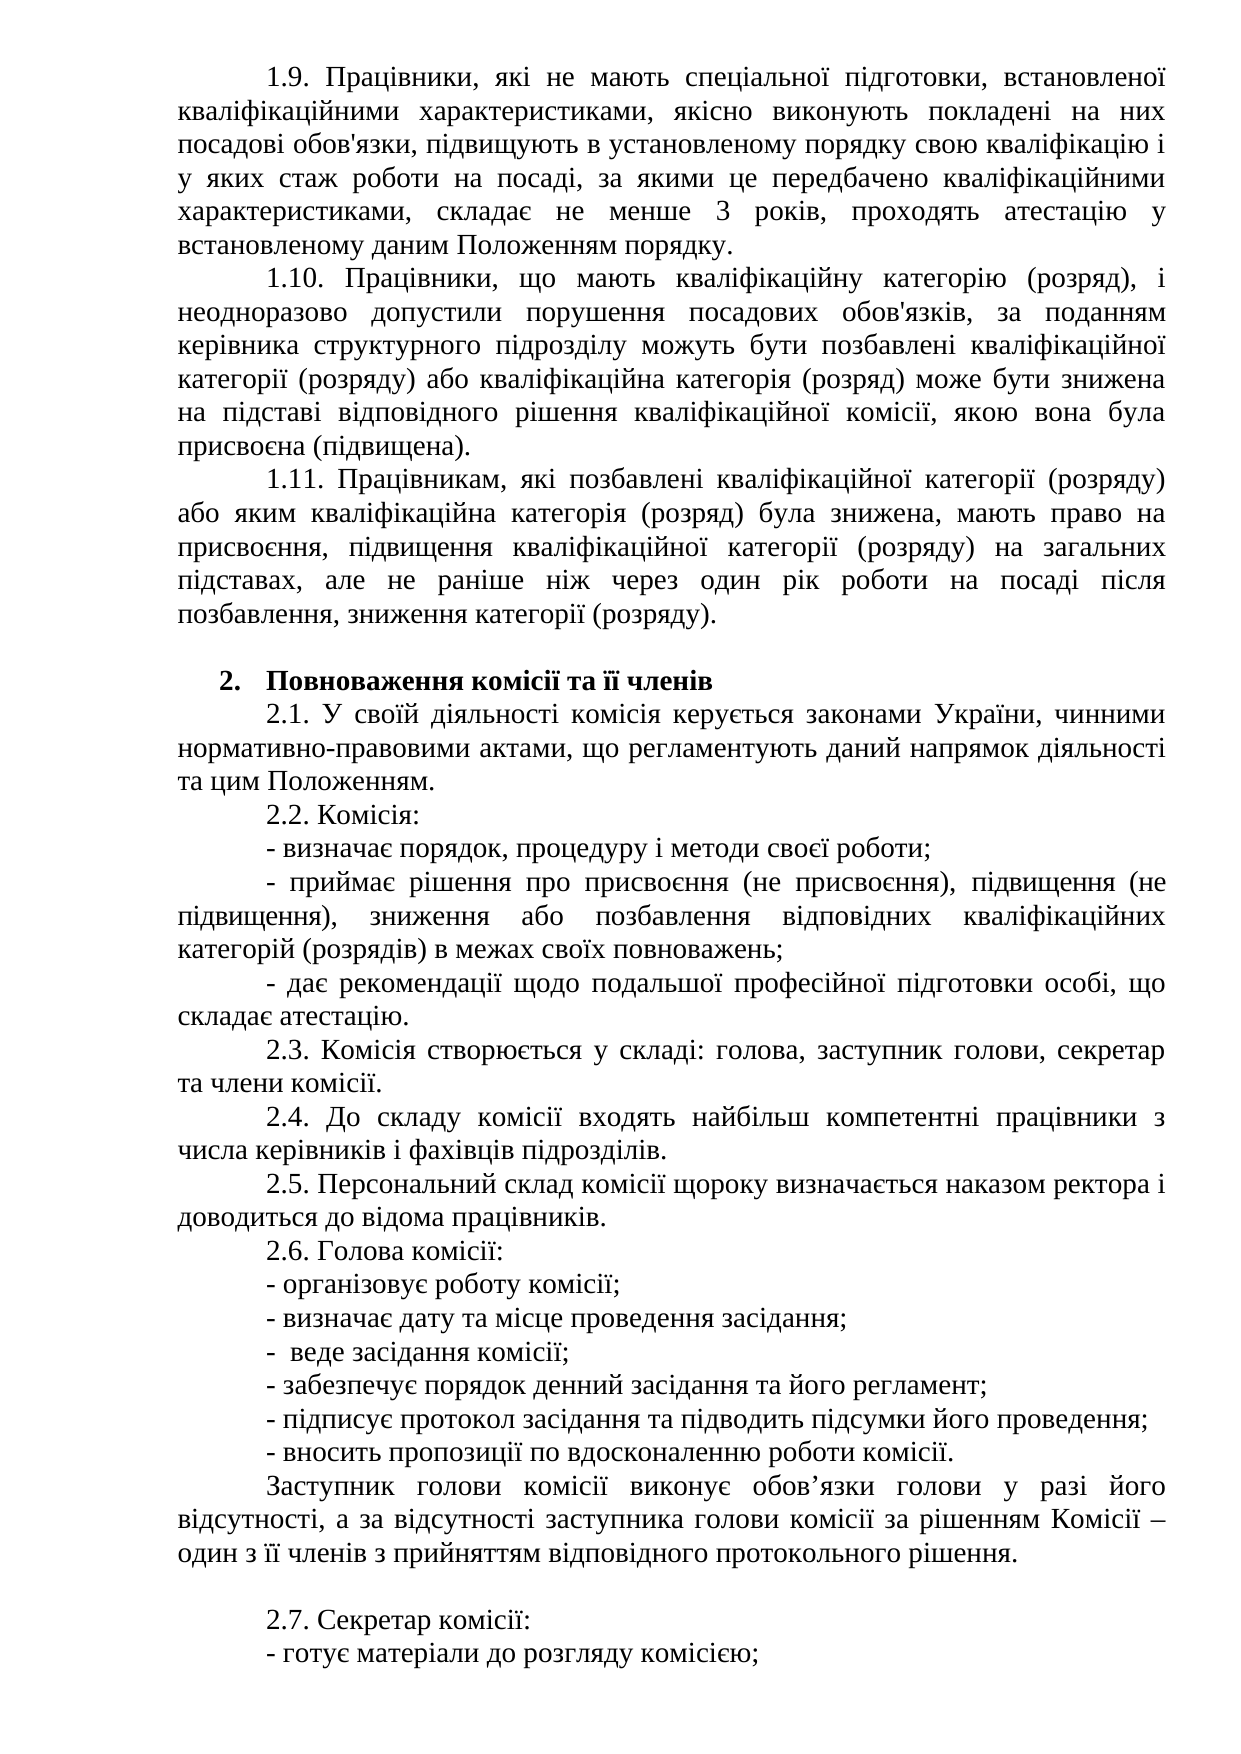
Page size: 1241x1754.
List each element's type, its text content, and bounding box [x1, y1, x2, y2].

text - визначає дату та місце проведення засідання; [177, 1300, 1167, 1334]
text 2.5. Персональний склад комісії щороку визначається наказом ректора і доводиться до відома працівників. [177, 1166, 1167, 1233]
text 2.1. У своїй діяльності комісія керується законами України, чинними нормативно-правовими актами, що регламентують даний напрямок діяльності та цим Положенням. [177, 696, 1167, 797]
text 2.3. Комісія створюється у складі: голова, заступник голови, секретар та члени комісії. [177, 1032, 1167, 1099]
text - організовує роботу комісії; [177, 1267, 1167, 1300]
text 1.10. Працівники, що мають кваліфікаційну категорію (розряд), і неодноразово допустили порушення посадових обов'язків, за поданням керівника структурного підрозділу можуть бути позбавлені кваліфікаційної категорії (розряду) або кваліфікаційна категорія (розряд) може бути знижена на підставі відповідного рішення кваліфікаційної комісії, якою вона була присвоєна (підвищена). [177, 260, 1167, 462]
list Повноваження комісії та її членів [177, 663, 1167, 696]
text - дає рекомендації щодо подальшої професійної підготовки особі, що складає атестацію. [177, 965, 1167, 1032]
text - забезпечує порядок денний засідання та його регламент; [177, 1367, 1167, 1401]
text 2.6. Голова комісії: [177, 1233, 1167, 1267]
text Заступник голови комісії виконує обов’язки голови у разі його відсутності, а за відсутності заступника голови комісії за рішенням Комісії – один з її членів з прийняттям відповідного протокольного рішення. [177, 1468, 1167, 1568]
text 2.2. Комісія: [177, 797, 1167, 831]
text - підписує протокол засідання та підводить підсумки його проведення; [177, 1401, 1167, 1434]
text 2.4. До складу комісії входять найбільш компетентні працівники з числа керівників і фахівців підрозділів. [177, 1099, 1167, 1166]
text - визначає порядок, процедуру і методи своєї роботи; [177, 831, 1167, 864]
text - приймає рішення про присвоєння (не присвоєння), підвищення (не підвищення), зниження або позбавлення відповідних кваліфікаційних категорій (розрядів) в межах своїх повноважень; [177, 864, 1167, 965]
text 1.9. Працівники, які не мають спеціальної підготовки, встановленої кваліфікаційними характеристиками, якісно виконують покладені на них посадові обов'язки, підвищують в установленому порядку свою кваліфікацію і у яких стаж роботи на посаді, за якими це передбачено кваліфікаційними характеристиками, складає не менше 3 років, проходять атестацію у встановленому даним Положенням порядку. [177, 59, 1167, 260]
text - вносить пропозиції по вдосконаленню роботи комісії. [177, 1434, 1167, 1468]
text 1.11. Працівникам, які позбавлені кваліфікаційної категорії (розряду) або яким кваліфікаційна категорія (розряд) була знижена, мають право на присвоєння, підвищення кваліфікаційної категорії (розряду) на загальних підставах, але не раніше ніж через один рік роботи на посаді після позбавлення, зниження категорії (розряду). [177, 462, 1167, 629]
text - готує матеріали до розгляду комісією; [177, 1636, 1167, 1669]
text - веде засідання комісії; [177, 1334, 1167, 1367]
text 2.7. Секретар комісії: [177, 1602, 1167, 1636]
